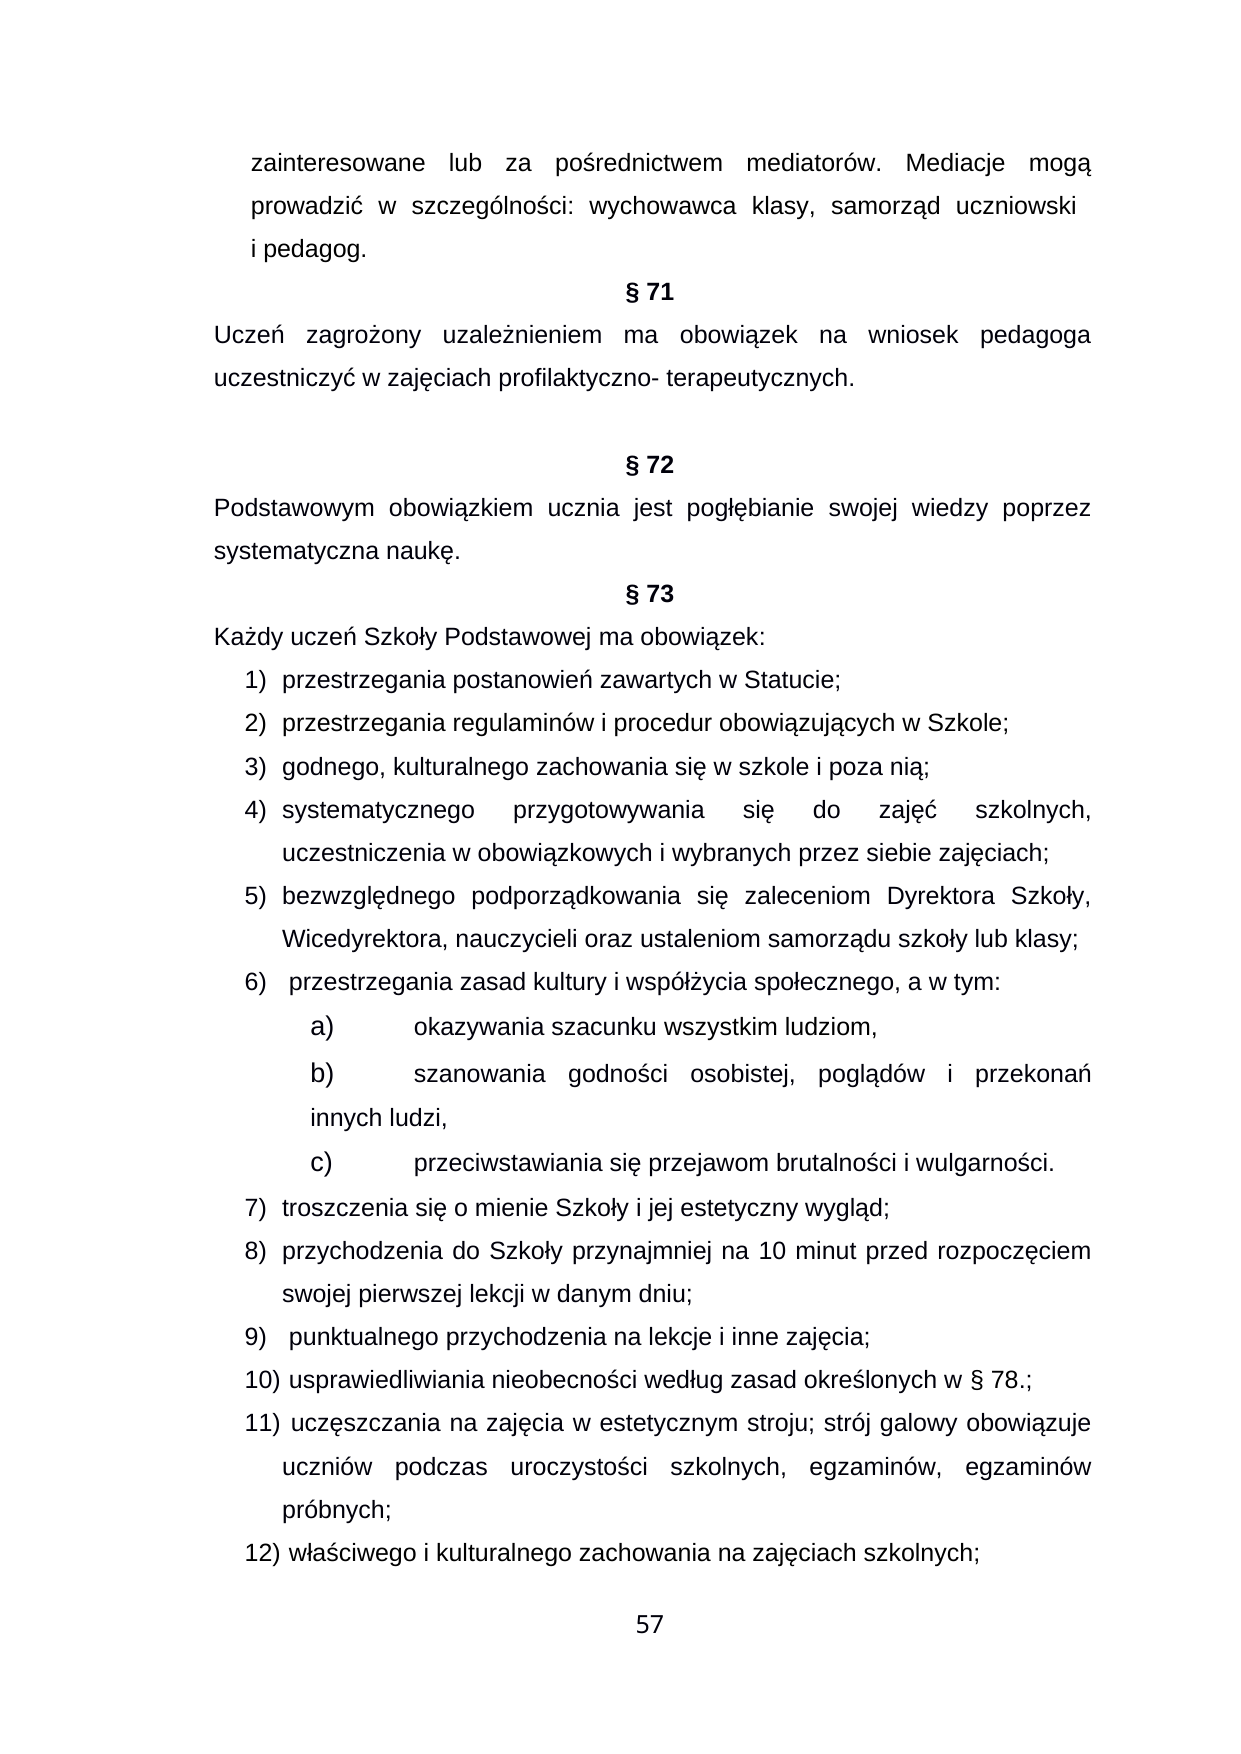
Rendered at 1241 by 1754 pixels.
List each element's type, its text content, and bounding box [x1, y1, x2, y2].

text Każdy uczeń Szkoły Podstawowej ma obowiązek: [214, 622, 1092, 651]
text Podstawowym obowiązkiem ucznia jest pogłębianie swojej wiedzy poprzez systematyczna naukę. [214, 493, 1092, 564]
text § 73 [207, 579, 1092, 608]
list okazywania szacunku wszystkim ludziom, [310, 1010, 1092, 1041]
list przestrzegania postanowień zawartych w Statucie; [244, 665, 1092, 694]
list bezwzględnego podporządkowania się zaleceniom Dyrektora Szkoły, Wicedyrektora, nauczycieli oraz ustaleniom samorządu szkoły lub klasy; [244, 881, 1092, 953]
list troszczenia się o mienie Szkoły i jej estetyczny wygląd; [244, 1193, 1092, 1221]
list przychodzenia do Szkoły przynajmniej na 10 minut przed rozpoczęciem swojej pierwszej lekcji w danym dniu; [244, 1236, 1092, 1308]
list systematycznego przygotowywania się do zajęć szkolnych, uczestniczenia w obowiązkowych i wybranych przez siebie zajęciach; [244, 794, 1092, 866]
list przeciwstawiania się przejawom brutalności i wulgarności. [310, 1146, 1092, 1177]
list punktualnego przychodzenia na lekcje i inne zajęcia; [244, 1322, 1092, 1351]
list przestrzegania zasad kultury i współżycia społecznego, a w tym: [244, 967, 1092, 996]
list godnego, kulturalnego zachowania się w szkole i poza nią; [244, 751, 1092, 780]
text § 72 [207, 449, 1092, 478]
list szanowania godności osobistej, poglądów i przekonań innych ludzi, [310, 1057, 1092, 1131]
list usprawiedliwiania nieobecności według zasad określonych w § 78.; [244, 1365, 1092, 1394]
list przestrzegania regulaminów i procedur obowiązujących w Szkole; [244, 708, 1092, 737]
list zainteresowane lub za pośrednictwem mediatorów. Mediacje mogą prowadzić w szczególności: wychowawca klasy, samorząd uczniowski i pedagog. [213, 148, 1092, 263]
text Uczeń zagrożony uzależnieniem ma obowiązek na wniosek pedagoga uczestniczyć w zajęciach profilaktyczno- terapeutycznych. [214, 320, 1092, 392]
list uczęszczania na zajęcia w estetycznym stroju; strój galowy obowiązuje uczniów podczas uroczystości szkolnych, egzaminów, egzaminów próbnych; [244, 1408, 1092, 1523]
list właściwego i kulturalnego zachowania na zajęciach szkolnych; [244, 1538, 1092, 1566]
text § 71 [207, 277, 1092, 306]
